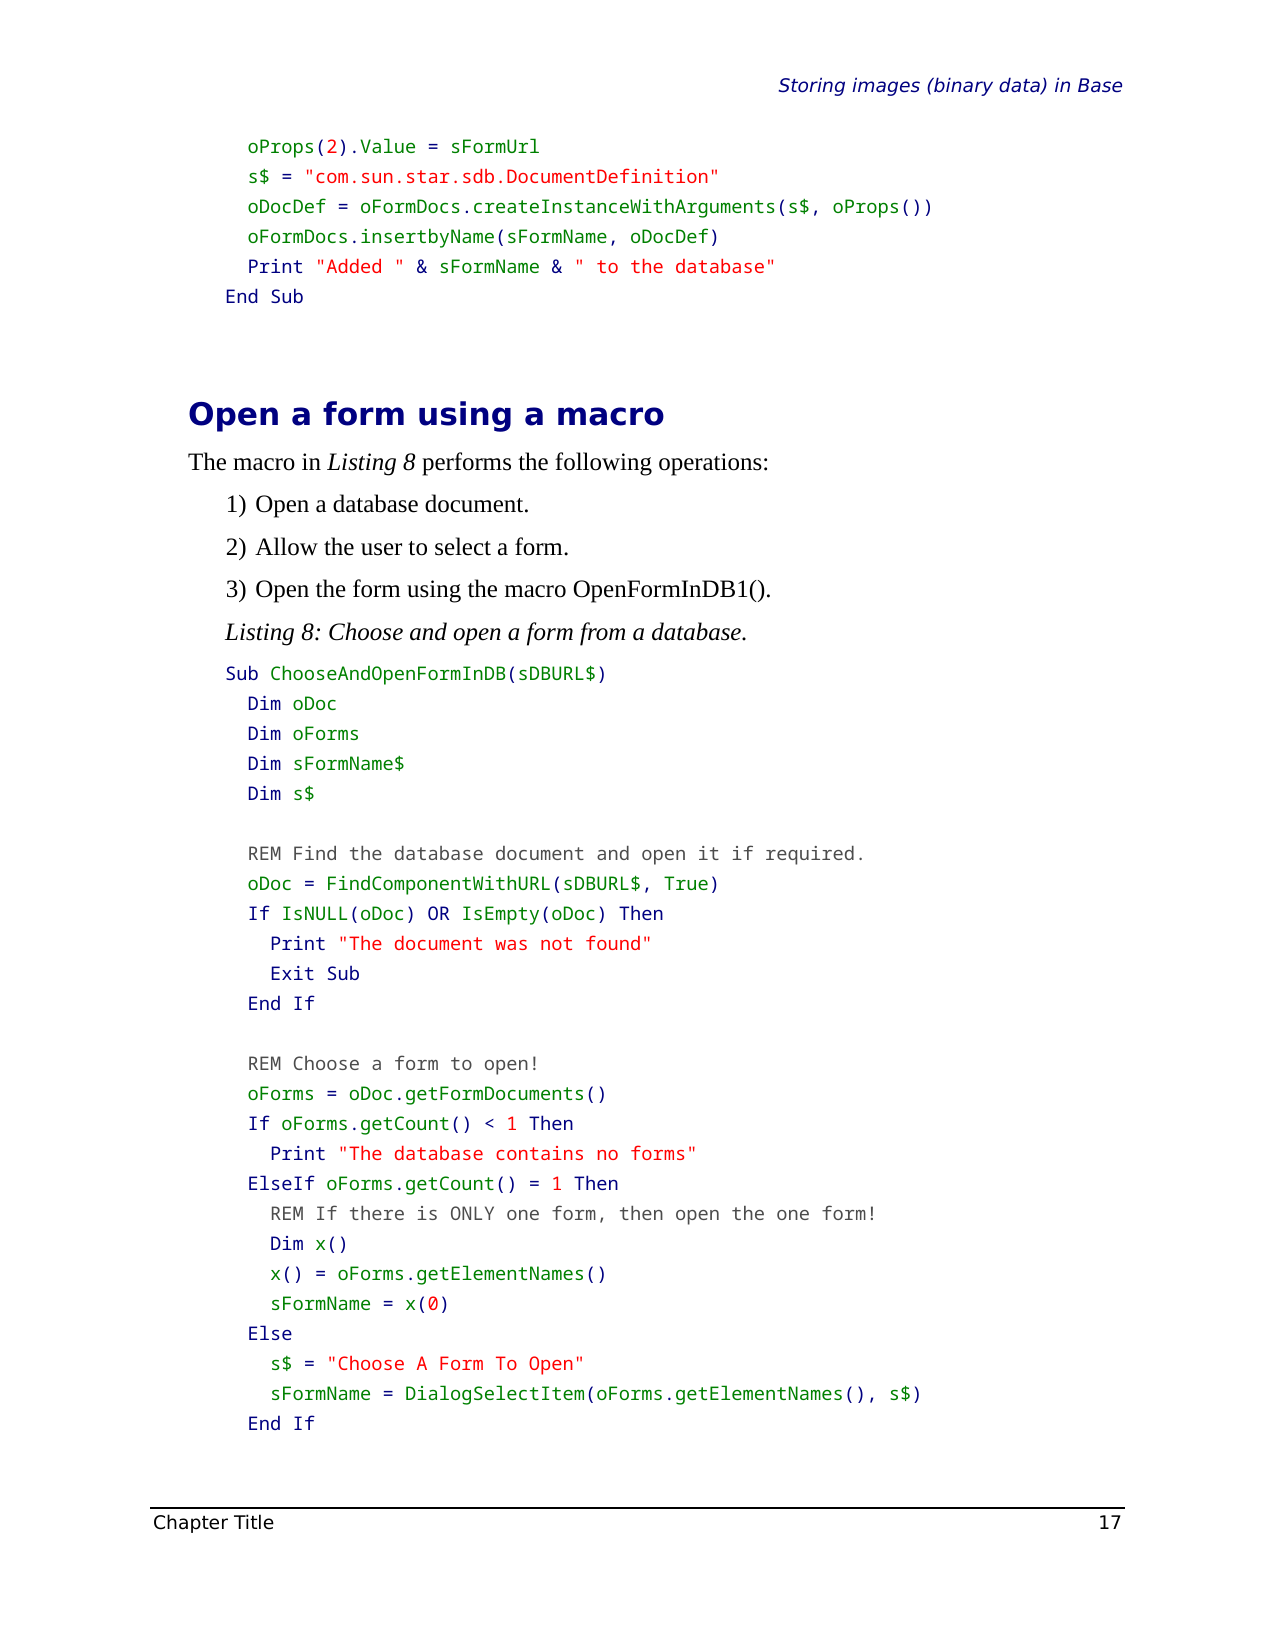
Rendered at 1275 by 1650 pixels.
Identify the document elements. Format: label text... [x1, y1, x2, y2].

text If IsNULL(oDoc) OR IsEmpty(oDoc) Then [225, 900, 1050, 926]
subtitle Open a form using a macro [188, 397, 1125, 433]
text REM If there is ONLY one form, then open the one form! [225, 1200, 1050, 1226]
text Dim x() [225, 1230, 1050, 1256]
list Open the form using the macro OpenFormInDB1(). [226, 575, 1125, 603]
text End If [225, 1410, 1050, 1436]
text Exit Sub [225, 960, 1050, 986]
text Print "The document was not found" [225, 930, 1050, 956]
text The macro in Listing 8 performs the following operations: [188, 448, 1125, 476]
text oFormDocs.insertbyName(sFormName, oDocDef) [225, 224, 1050, 249]
text ElseIf oForms.getCount() = 1 Then [225, 1170, 1050, 1196]
list Allow the user to select a form. [226, 533, 1125, 561]
text Dim s$ [225, 780, 1050, 806]
list Listing 8: Choose and open a form from a database. [225, 618, 1125, 646]
text oDocDef = oFormDocs.createInstanceWithArguments(s$, oProps()) [225, 194, 1050, 219]
text x() = oForms.getElementNames() [225, 1260, 1050, 1286]
text Sub ChooseAndOpenFormInDB(sDBURL$) [225, 660, 1050, 686]
text oDoc = FindComponentWithURL(sDBURL$, True) [225, 870, 1050, 896]
list Open a database document. [226, 490, 1125, 518]
text Else [225, 1320, 1050, 1346]
text End Sub [225, 284, 1050, 309]
text s$ = "Choose A Form To Open" [225, 1350, 1050, 1376]
text REM Find the database document and open it if required. [225, 840, 1050, 866]
text Dim oDoc [225, 690, 1050, 716]
text Print "The database contains no forms" [225, 1140, 1050, 1166]
text sFormName = DialogSelectItem(oForms.getElementNames(), s$) [225, 1380, 1050, 1406]
text oProps(2).Value = sFormUrl [225, 134, 1050, 159]
text REM Choose a form to open! [225, 1050, 1050, 1076]
text End If [225, 990, 1050, 1016]
text sFormName = x(0) [225, 1290, 1050, 1316]
text If oForms.getCount() < 1 Then [225, 1110, 1050, 1136]
text Dim oForms [225, 720, 1050, 746]
text s$ = "com.sun.star.sdb.DocumentDefinition" [225, 164, 1050, 189]
text Print "Added " & sFormName & " to the database" [225, 254, 1050, 279]
text Dim sFormName$ [225, 750, 1050, 776]
text oForms = oDoc.getFormDocuments() [225, 1080, 1050, 1106]
